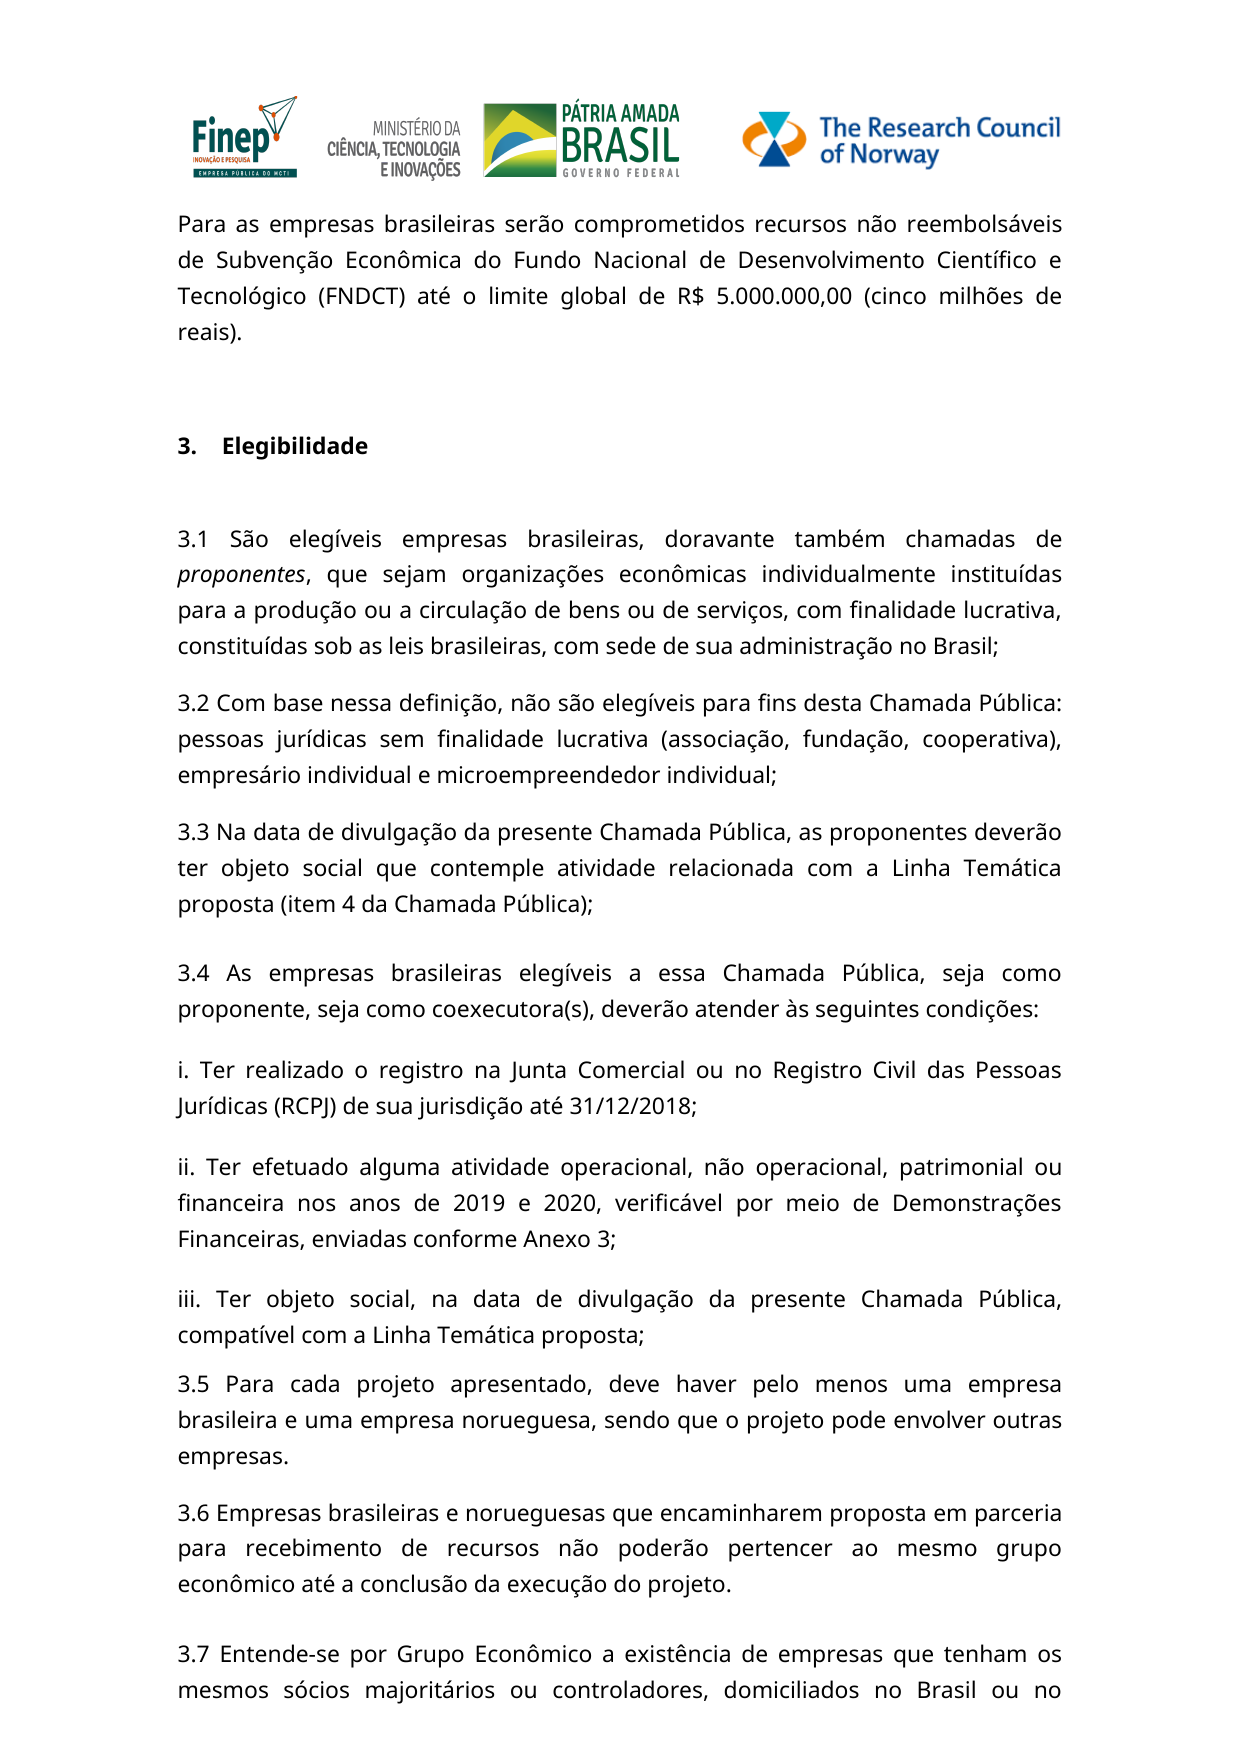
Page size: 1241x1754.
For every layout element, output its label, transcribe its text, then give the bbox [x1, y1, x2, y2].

text 3.6 Empresas brasileiras e norueguesas que encaminharem proposta em parceria para recebimento de recursos não poderão pertencer ao mesmo grupo econômico até a conclusão da execução do projeto. [177, 1496, 1063, 1599]
text ii. Ter efetuado alguma atividade operacional, não operacional, patrimonial ou financeira nos anos de 2019 e 2020, verificável por meio de Demonstrações Financeiras, enviadas conforme Anexo 3; [177, 1151, 1063, 1254]
text 3.3 Na data de divulgação da presente Chamada Pública, as proponentes deverão ter objeto social que contemple atividade relacionada com a Linha Temática proposta (item 4 da Chamada Pública); [177, 816, 1063, 919]
text Para as empresas brasileiras serão comprometidos recursos não reembolsáveis de Subvenção Econômica do Fundo Nacional de Desenvolvimento Científico e Tecnológico (FNDCT) até o limite global de R$ 5.000.000,00 (cinco milhões de reais). [177, 208, 1063, 347]
text 3.1 São elegíveis empresas brasileiras, doravante também chamadas de proponentes, que sejam organizações econômicas individualmente instituídas para a produção ou a circulação de bens ou de serviços, com finalidade lucrativa, constituídas sob as leis brasileiras, com sede de sua administração no Brasil; [177, 522, 1063, 662]
text 3.5 Para cada projeto apresentado, deve haver pelo menos uma empresa brasileira e uma empresa norueguesa, sendo que o projeto pode envolver outras empresas. [177, 1368, 1063, 1471]
text iii. Ter objeto social, na data de divulgação da presente Chamada Pública, compatível com a Linha Temática proposta; [177, 1283, 1063, 1351]
list Elegibilidade [177, 430, 1063, 461]
text 3.2 Com base nessa definição, não são elegíveis para fins desta Chamada Pública: pessoas jurídicas sem finalidade lucrativa (associação, fundação, cooperativa), empresário individual e microempreendedor individual; [177, 687, 1063, 790]
text 3.7 Entende-se por Grupo Econômico a existência de empresas que tenham os mesmos sócios majoritários ou controladores, domiciliados no Brasil ou no [177, 1638, 1063, 1705]
text 3.4 As empresas brasileiras elegíveis a essa Chamada Pública, seja como proponente, seja como coexecutora(s), deverão atender às seguintes condições: [177, 957, 1063, 1024]
text i. Ter realizado o registro na Junta Comercial ou no Registro Civil das Pessoas Jurídicas (RCPJ) de sua jurisdição até 31/12/2018; [177, 1054, 1063, 1121]
